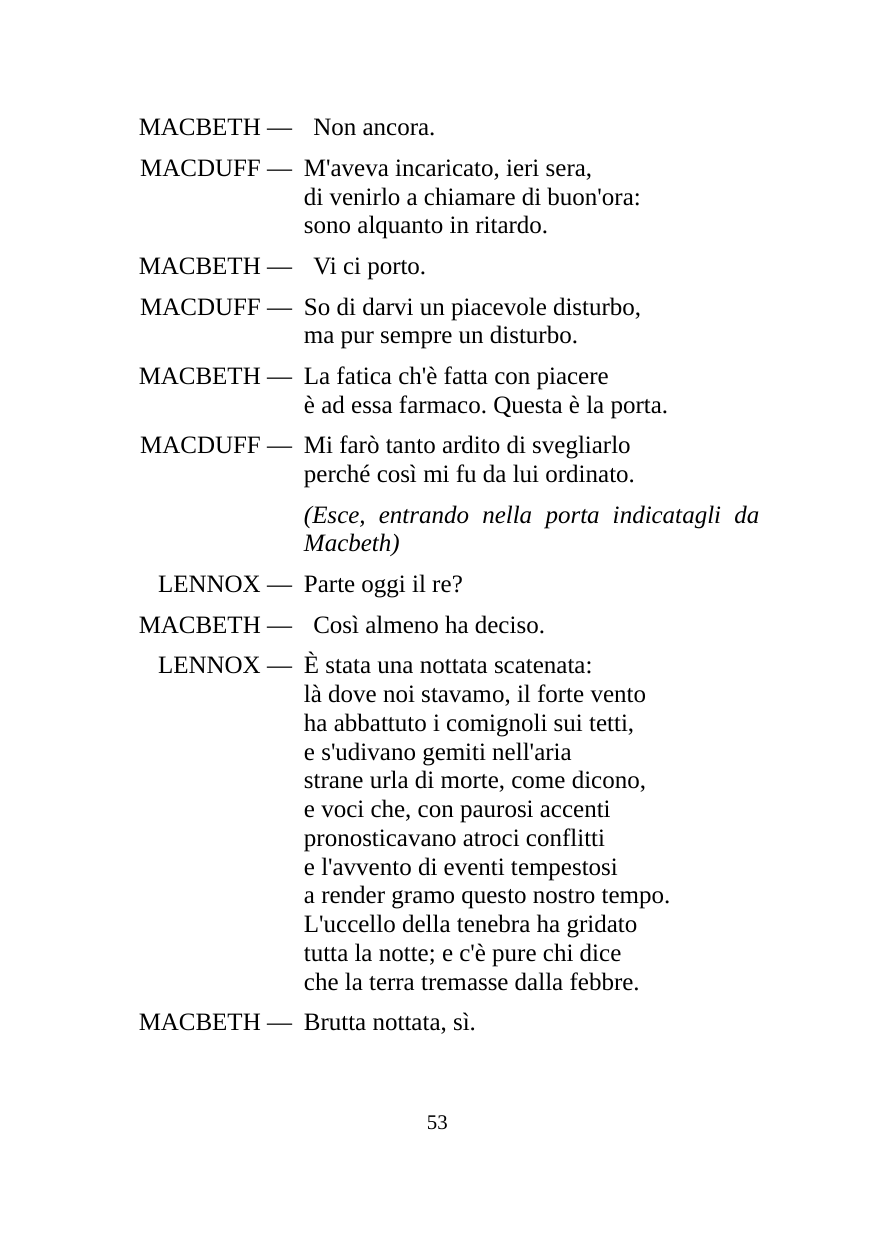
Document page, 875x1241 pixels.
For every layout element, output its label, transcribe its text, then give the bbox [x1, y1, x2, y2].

table_cell MACBETH — [106, 245, 298, 286]
table_cell MACBETH — [106, 1001, 298, 1042]
table_cell [298, 604, 307, 644]
table_cell Non ancora. [307, 106, 768, 147]
table_cell (Esce, entrando nella porta indicatagli da Macbeth) [298, 494, 768, 563]
table_cell Brutta nottata, sì. [298, 1001, 768, 1042]
table_cell Parte oggi il re? [298, 563, 768, 604]
table_cell LENNOX — [106, 644, 298, 1001]
table_cell Così almeno ha deciso. [307, 604, 768, 644]
table_cell MACDUFF — [106, 424, 298, 563]
table_cell [298, 245, 307, 286]
table_cell Vi ci porto. [307, 245, 768, 286]
table_cell MACDUFF — [106, 147, 298, 245]
table_cell La fatica ch'è fatta con piacere è ad essa farmaco. Questa è la porta. [298, 355, 768, 424]
table_cell È stata una nottata scatenata: là dove noi stavamo, il forte vento ha abbattuto i comignoli sui tetti, e s'udivano gemiti nell'aria strane urla di morte, come dicono, e voci che, con paurosi accenti pronosticavano atroci conflitti e l'avvento di eventi tempestosi a render gramo questo nostro tempo. L'uccello della tenebra ha gridato tutta la notte; e c'è pure chi dice che la terra tremasse dalla febbre. [298, 644, 768, 1001]
table_cell MACBETH — [106, 355, 298, 424]
table_cell MACBETH — [106, 604, 298, 644]
table_cell LENNOX — [106, 563, 298, 604]
table_cell Mi farò tanto ardito di svegliarlo perché così mi fu da lui ordinato. [298, 424, 768, 494]
table_cell So di darvi un piacevole disturbo, ma pur sempre un disturbo. [298, 286, 768, 355]
table_cell MACDUFF — [106, 286, 298, 355]
table_cell [298, 106, 307, 147]
table_cell MACBETH — [106, 106, 298, 147]
table_cell M'aveva incaricato, ieri sera, di venirlo a chiamare di buon'ora: sono alquanto in ritardo. [298, 147, 768, 245]
